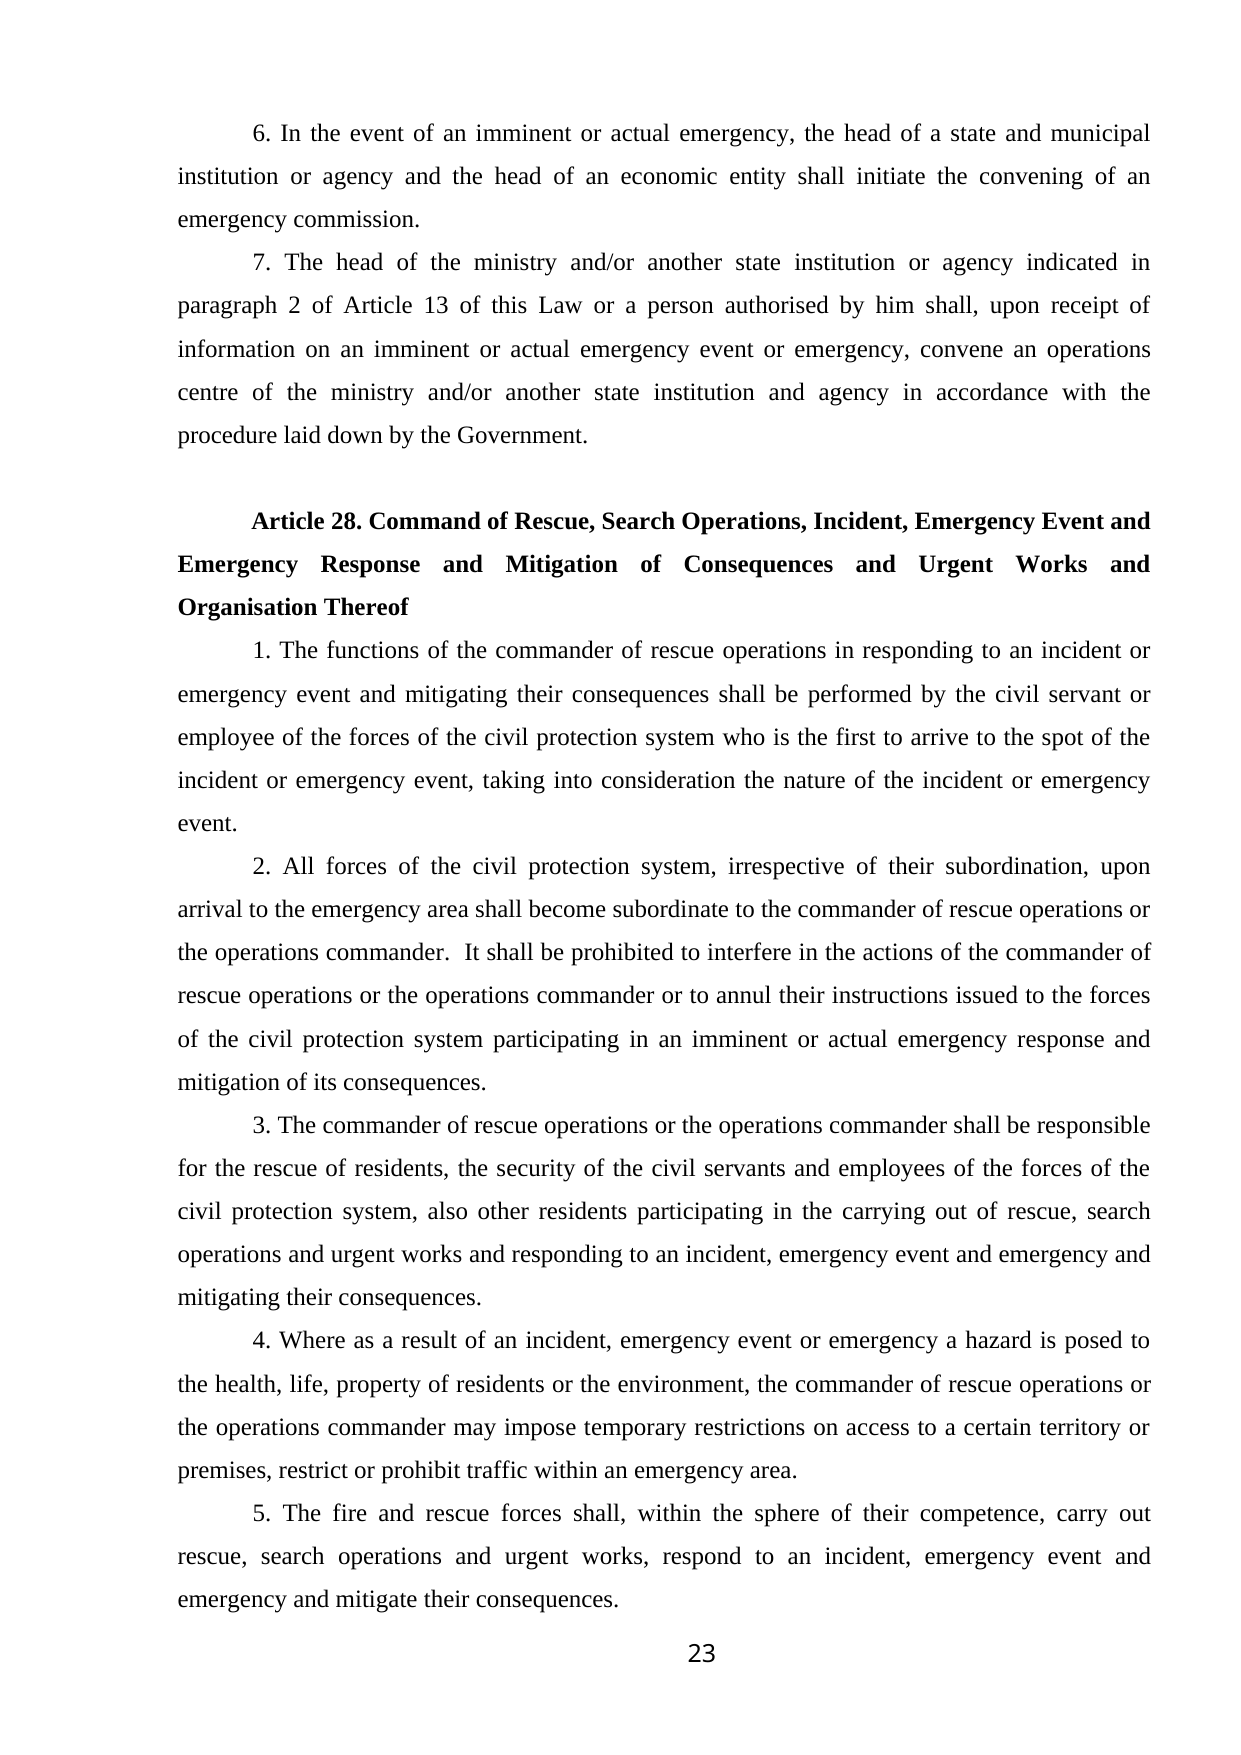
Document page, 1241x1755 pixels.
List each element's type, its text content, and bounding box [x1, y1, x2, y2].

text 7. The head of the ministry and/or another state institution or agency indicated in paragraph 2 of Article 13 of this Law or a person authorised by him shall, upon receipt of information on an imminent or actual emergency event or emergency, convene an operations centre of the ministry and/or another state institution and agency in accordance with the procedure laid down by the Government. [177, 247, 1152, 449]
text 6. In the event of an imminent or actual emergency, the head of a state and municipal institution or agency and the head of an economic entity shall initiate the convening of an emergency commission. [177, 118, 1152, 233]
text 4. Where as a result of an incident, emergency event or emergency a hazard is posed to the health, life, property of residents or the environment, the commander of rescue operations or the operations commander may impose temporary restrictions on access to a certain territory or premises, restrict or prohibit traffic within an emergency area. [177, 1326, 1152, 1484]
text Article 28. Command of Rescue, Search Operations, Incident, Emergency Event and Emergency Response and Mitigation of Consequences and Urgent Works and Organisation Thereof [177, 506, 1152, 621]
text 5. The fire and rescue forces shall, within the sphere of their competence, carry out rescue, search operations and urgent works, respond to an incident, emergency event and emergency and mitigate their consequences. [177, 1498, 1152, 1613]
text 1. The functions of the commander of rescue operations in responding to an incident or emergency event and mitigating their consequences shall be performed by the civil servant or employee of the forces of the civil protection system who is the first to arrive to the spot of the incident or emergency event, taking into consideration the nature of the incident or emergency event. [177, 636, 1152, 837]
text 2. All forces of the civil protection system, irrespective of their subordination, upon arrival to the emergency area shall become subordinate to the commander of rescue operations or the operations commander. It shall be prohibited to interfere in the actions of the commander of rescue operations or the operations commander or to annul their instructions issued to the forces of the civil protection system participating in an imminent or actual emergency response and mitigation of its consequences. [177, 851, 1152, 1096]
text 3. The commander of rescue operations or the operations commander shall be responsible for the rescue of residents, the security of the civil servants and employees of the forces of the civil protection system, also other residents participating in the carrying out of rescue, search operations and urgent works and responding to an incident, emergency event and emergency and mitigating their consequences. [177, 1110, 1152, 1311]
